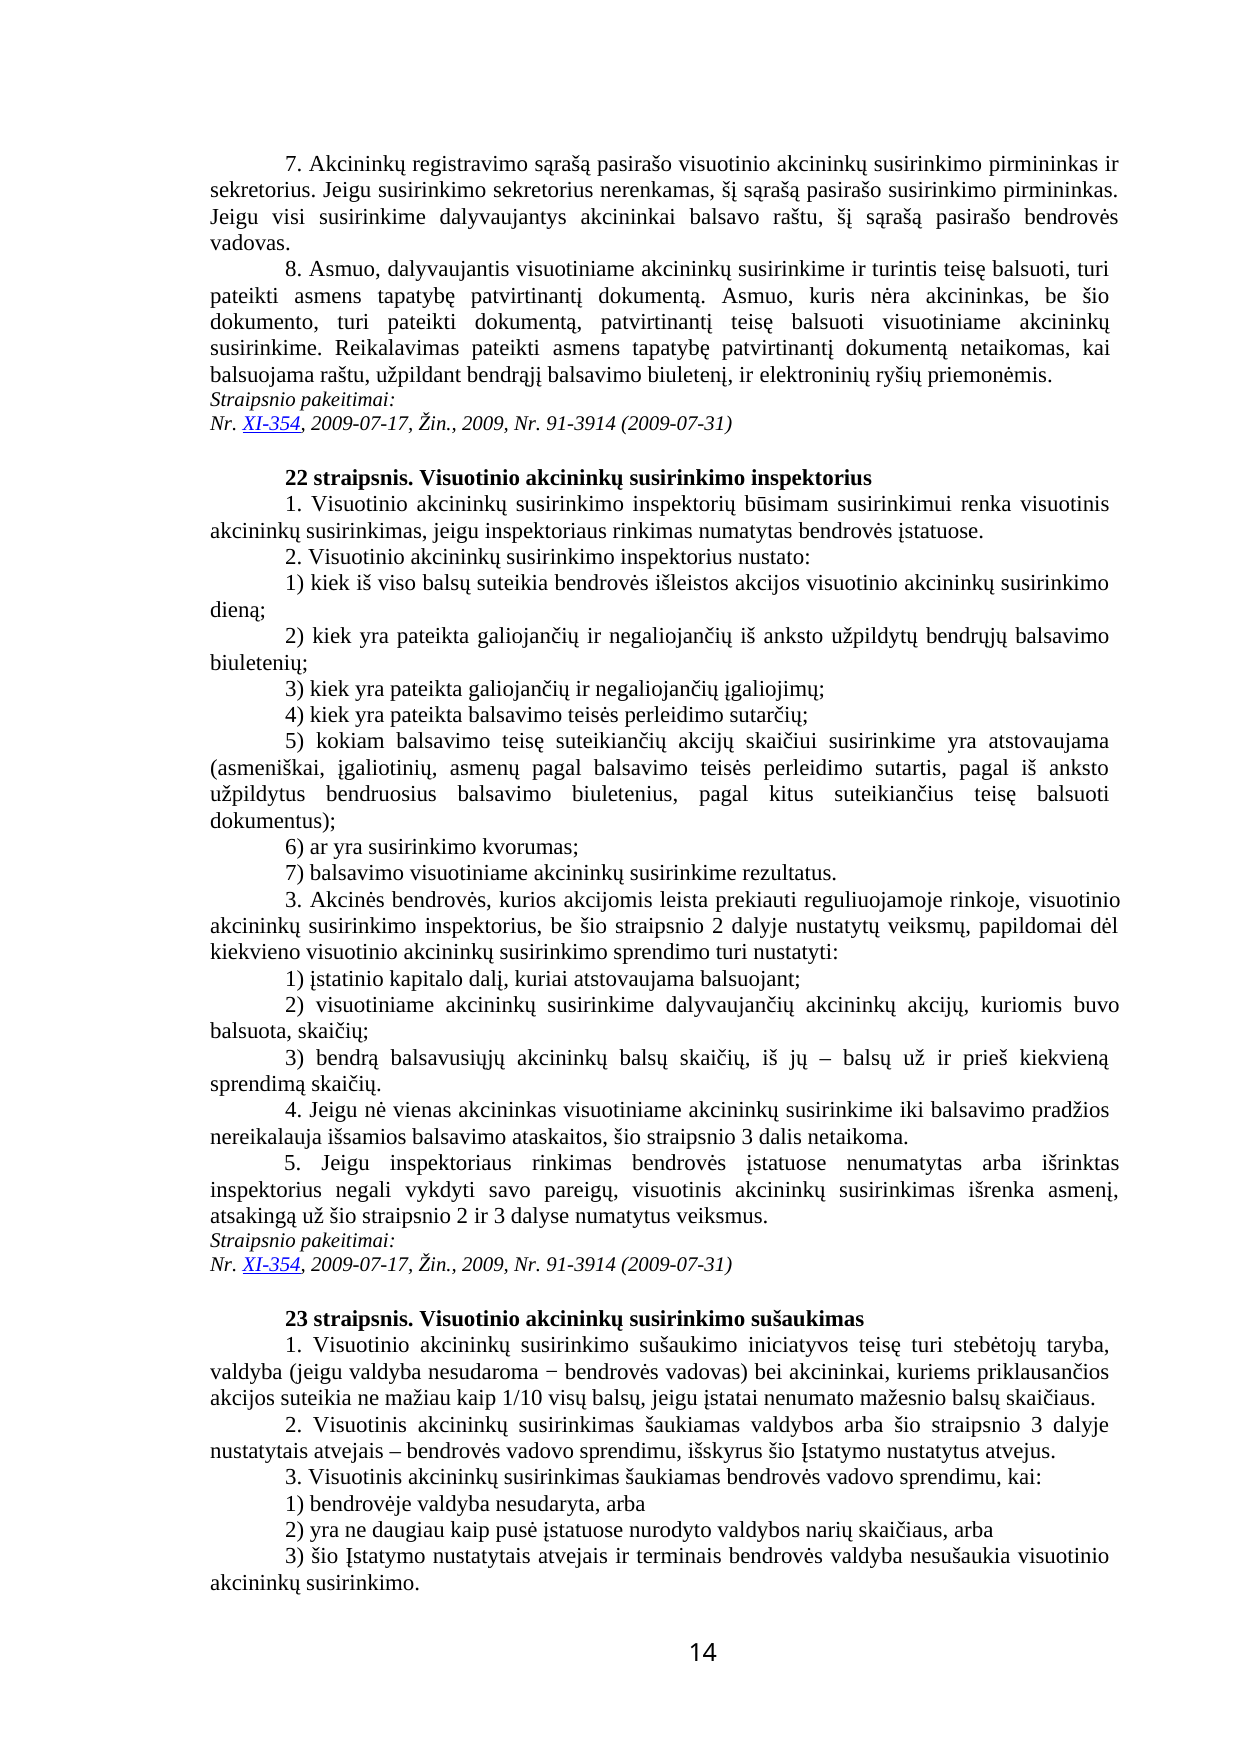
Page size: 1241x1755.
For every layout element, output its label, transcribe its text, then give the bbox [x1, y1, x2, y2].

text 1) kiek iš viso balsų suteikia bendrovės išleistos akcijos visuotinio akcininkų susirinkimo dieną; [210, 569, 1111, 622]
text 2. Visuotinio akcininkų susirinkimo inspektorius nustato: [210, 543, 1111, 569]
text 2. Visuotinis akcininkų susirinkimas šaukiamas valdybos arba šio straipsnio 3 dalyje nustatytais atvejais – bendrovės vadovo sprendimu, išskyrus šio Įstatymo nustatytus atvejus. [210, 1411, 1111, 1463]
text Straipsnio pakeitimai: [210, 1228, 1120, 1252]
text 1. Visuotinio akcininkų susirinkimo inspektorių būsimam susirinkimui renka visuotinis akcininkų susirinkimas, jeigu inspektoriaus rinkimas numatytas bendrovės įstatuose. [210, 490, 1111, 543]
text 3. Akcinės bendrovės, kurios akcijomis leista prekiauti reguliuojamoje rinkoje, visuotinio akcininkų susirinkimo inspektorius, be šio straipsnio 2 dalyje nustatytų veiksmų, papildomai dėl kiekvieno visuotinio akcininkų susirinkimo sprendimo turi nustatyti: [210, 886, 1120, 965]
text Nr. XI-354, 2009-07-17, Žin., 2009, Nr. 91-3914 (2009-07-31) [210, 1252, 1120, 1276]
text 2) yra ne daugiau kaip pusė įstatuose nurodyto valdybos narių skaičiaus, arba [210, 1516, 1111, 1542]
text 4) kiek yra pateikta balsavimo teisės perleidimo sutarčių; [210, 701, 1111, 728]
text 3) kiek yra pateikta galiojančių ir negaliojančių įgaliojimų; [210, 675, 1111, 701]
text 3. Visuotinis akcininkų susirinkimas šaukiamas bendrovės vadovo sprendimu, kai: [210, 1463, 1111, 1490]
text 22 straipsnis. Visuotinio akcininkų susirinkimo inspektorius [210, 464, 1111, 490]
text 2) visuotiniame akcininkų susirinkime dalyvaujančių akcininkų akcijų, kuriomis buvo balsuota, skaičių; [210, 991, 1120, 1044]
text 8. Asmuo, dalyvaujantis visuotiniame akcininkų susirinkime ir turintis teisę balsuoti, turi pateikti asmens tapatybę patvirtinantį dokumentą. Asmuo, kuris nėra akcininkas, be šio dokumento, turi pateikti dokumentą, patvirtinantį teisę balsuoti visuotiniame akcininkų susirinkime. Reikalavimas pateikti asmens tapatybę patvirtinantį dokumentą netaikomas, kai balsuojama raštu, užpildant bendrąjį balsavimo biuletenį, ir elektroninių ryšių priemonėmis. [210, 255, 1111, 387]
text 1) įstatinio kapitalo dalį, kuriai atstovaujama balsuojant; [210, 965, 1120, 991]
text 5) kokiam balsavimo teisę suteikiančių akcijų skaičiui susirinkime yra atstovaujama (asmeniškai, įgaliotinių, asmenų pagal balsavimo teisės perleidimo sutartis, pagal iš anksto užpildytus bendruosius balsavimo biuletenius, pagal kitus suteikiančius teisę balsuoti dokumentus); [210, 728, 1111, 833]
text 7. Akcininkų registravimo sąrašą pasirašo visuotinio akcininkų susirinkimo pirmininkas ir sekretorius. Jeigu susirinkimo sekretorius nerenkamas, šį sąrašą pasirašo susirinkimo pirmininkas. Jeigu visi susirinkime dalyvaujantys akcininkai balsavo raštu, šį sąrašą pasirašo bendrovės vadovas. [210, 150, 1120, 255]
text Nr. XI-354, 2009-07-17, Žin., 2009, Nr. 91-3914 (2009-07-31) [210, 411, 1120, 435]
text Straipsnio pakeitimai: [210, 387, 1120, 411]
text 1) bendrovėje valdyba nesudaryta, arba [210, 1490, 1111, 1516]
text 5. Jeigu inspektoriaus rinkimas bendrovės įstatuose nenumatytas arba išrinktas inspektorius negali vykdyti savo pareigų, visuotinis akcininkų susirinkimas išrenka asmenį, atsakingą už šio straipsnio 2 ir 3 dalyse numatytus veiksmus. [210, 1149, 1120, 1228]
text 4. Jeigu nė vienas akcininkas visuotiniame akcininkų susirinkime iki balsavimo pradžios nereikalauja išsamios balsavimo ataskaitos, šio straipsnio 3 dalis netaikoma. [210, 1097, 1111, 1149]
text 23 straipsnis. Visuotinio akcininkų susirinkimo sušaukimas [210, 1305, 1111, 1332]
text 1. Visuotinio akcininkų susirinkimo sušaukimo iniciatyvos teisę turi stebėtojų taryba, valdyba (jeigu valdyba nesudaroma − bendrovės vadovas) bei akcininkai, kuriems priklausančios akcijos suteikia ne mažiau kaip 1/10 visų balsų, jeigu įstatai nenumato mažesnio balsų skaičiaus. [210, 1332, 1111, 1411]
text 3) šio Įstatymo nustatytais atvejais ir terminais bendrovės valdyba nesušaukia visuotinio akcininkų susirinkimo. [210, 1542, 1111, 1595]
text 7) balsavimo visuotiniame akcininkų susirinkime rezultatus. [210, 859, 1111, 886]
text 2) kiek yra pateikta galiojančių ir negaliojančių iš anksto užpildytų bendrųjų balsavimo biuletenių; [210, 622, 1111, 675]
text 3) bendrą balsavusiųjų akcininkų balsų skaičių, iš jų – balsų už ir prieš kiekvieną sprendimą skaičių. [210, 1044, 1111, 1097]
text 6) ar yra susirinkimo kvorumas; [210, 833, 1111, 859]
